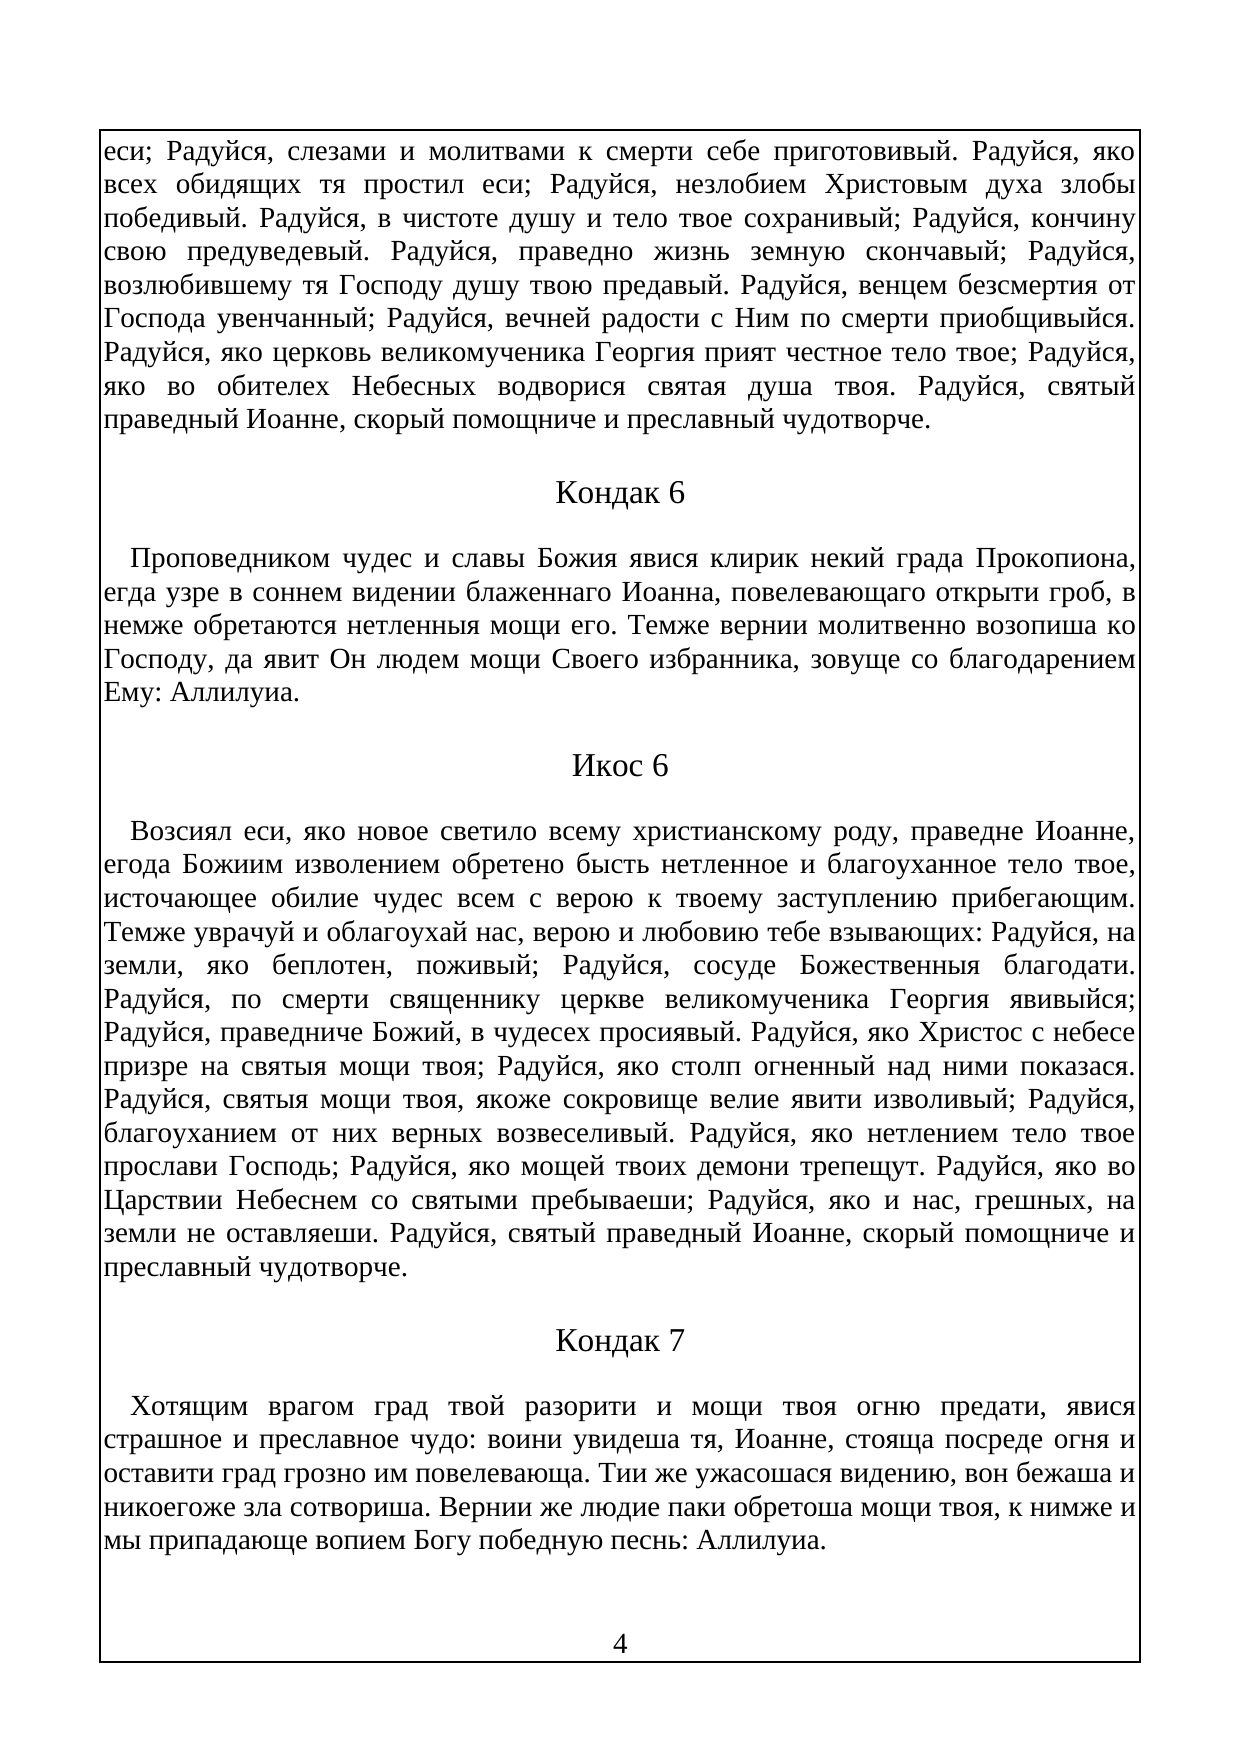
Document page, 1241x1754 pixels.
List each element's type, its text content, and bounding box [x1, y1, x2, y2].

text Хотящим врагом град твой разорити и мощи твоя огню предати, явися страшное и преславное чудо: воини увидеша тя, Иоанне, стояща посреде огня и оставити град грозно им повелевающа. Тии же ужасошася видению, вон бежаша и никоегоже зла сотвориша. Вернии же людие паки обретоша мощи твоя, к нимже и мы припадающе вопием Богу победную песнь: Аллилуиа. [103, 1388, 1137, 1556]
subtitle Кондак 7 [103, 1320, 1137, 1358]
subtitle Кондак 6 [103, 472, 1137, 511]
text Возсиял еси, яко новое светило всему христианскому роду, праведне Иоанне, егода Божиим изволением обретено бысть нетленное и благоуханное тело твое, источающее обилие чудес всем с верою к твоему заступлению прибегающим. Темже уврачуй и облагоухай нас, верою и любовию тебе взывающих: Радуйся, на земли, яко беплотен, поживый; Радуйся, сосуде Божественныя благодати. Радуйся, по смерти священнику церкве великомученика Георгия явивыйся; Радуйся, праведниче Божий, в чудесех просиявый. Радуйся, яко Христос с небесе призре на святыя мощи твоя; Радуйся, яко столп огненный над ними показася. Радуйся, святыя мощи твоя, якоже сокровище велие явити изволивый; Радуйся, благоуханием от них верных возвеселивый. Радуйся, яко нетлением тело твое прослави Господь; Радуйся, яко мощей твоих демони трепещут. Радуйся, яко во Царствии Небеснем со святыми пребываеши; Радуйся, яко и нас, грешных, на земли не оставляеши. Радуйся, святый праведный Иоанне, скорый помощниче и преславный чудотворче. [103, 813, 1137, 1283]
text еси; Радуйся, слезами и молитвами к смерти себе приготовивый. Радуйся, яко всех обидящих тя простил еси; Радуйся, незлобием Христовым духа злобы победивый. Радуйся, в чистоте душу и тело твое сохранивый; Радуйся, кончину свою предуведевый. Радуйся, праведно жизнь земную скончавый; Радуйся, возлюбившему тя Господу душу твою предавый. Радуйся, венцем безсмертия от Господа увенчанный; Радуйся, вечней радости с Ним по смерти приобщивыйся. Радуйся, яко церковь великомученика Георгия прият честное тело твое; Радуйся, яко во обителех Небесных водворися святая душа твоя. Радуйся, святый праведный Иоанне, скорый помощниче и преславный чудотворче. [103, 133, 1137, 435]
subtitle Икос 6 [103, 745, 1137, 784]
text Проповедником чудес и славы Божия явися клирик некий града Прокопиона, егда узре в соннем видении блаженнаго Иоанна, повелевающаго открыти гроб, в немже обретаются нетленныя мощи его. Темже вернии молитвенно возопиша ко Господу, да явит Он людем мощи Своего избранника, зовуще со благодарением Ему: Аллилуиа. [103, 540, 1137, 708]
